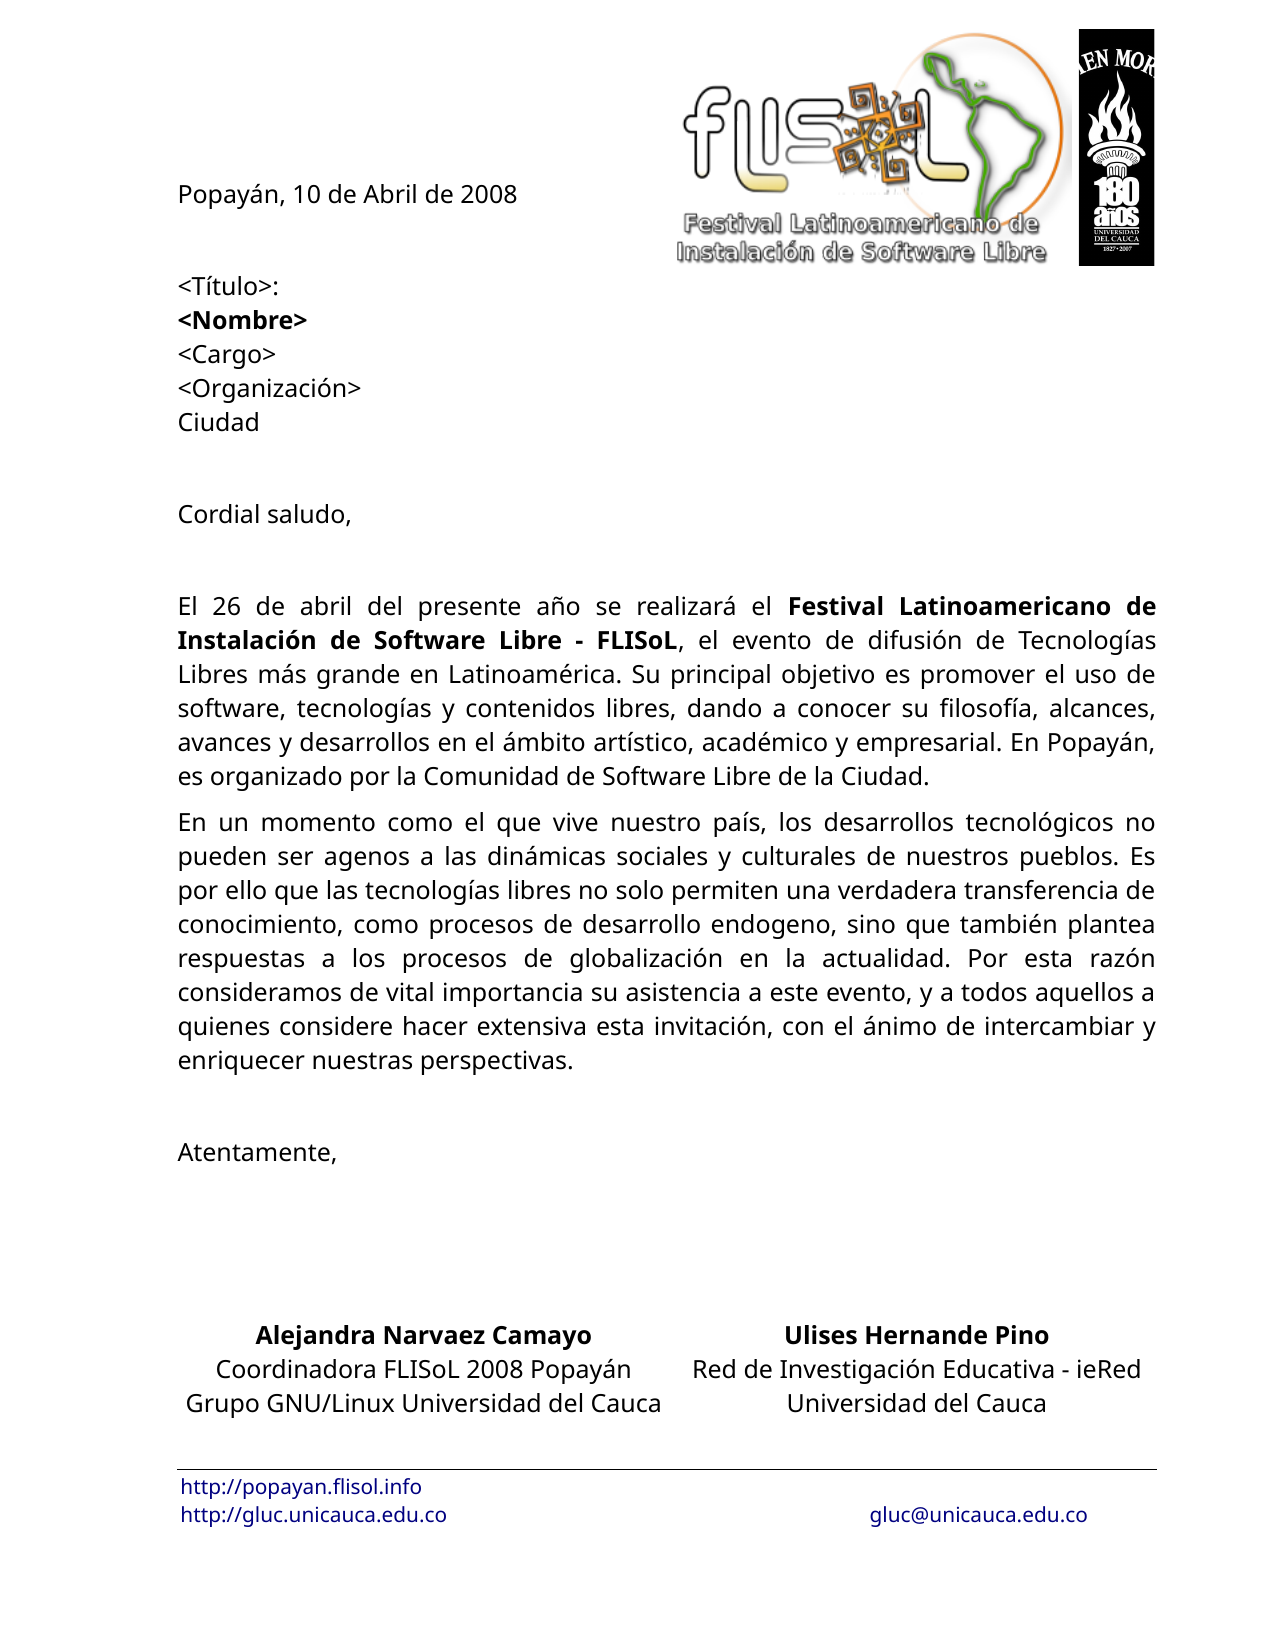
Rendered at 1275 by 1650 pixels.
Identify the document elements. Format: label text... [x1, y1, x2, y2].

text Popayán, 10 de Abril de 2008 [177, 177, 672, 211]
text El 26 de abril del presente año se realizará el Festival Latinoamericano de Instalación de Software Libre - FLISoL, el evento de difusión de Tecnologías Libres más grande en Latinoamérica. Su principal objetivo es promover el uso de software, tecnologías y contenidos libres, dando a conocer su filosofía, alcances, avances y desarrollos en el ámbito artístico, académico y empresarial. En Popayán, es organizado por la Comunidad de Software Libre de la Ciudad. [177, 588, 1157, 793]
text Atentamente, [177, 1135, 1157, 1169]
picture [1078, 29, 1155, 266]
text <Título>: <Nombre> <Cargo> <Organización> Ciudad [177, 269, 1157, 439]
text Cordial saludo, [177, 497, 1157, 531]
picture [672, 29, 1072, 266]
text Alejandra Narvaez Camayo Ulises Hernande Pino Coordinadora FLISoL 2008 Popayán Red de Investigación Educativa - ieRed Grupo GNU/Linux Universidad del Cauca Universidad del Cauca [177, 1318, 1157, 1420]
text En un momento como el que vive nuestro país, los desarrollos tecnológicos no pueden ser agenos a las dinámicas sociales y culturales de nuestros pueblos. Es por ello que las tecnologías libres no solo permiten una verdadera transferencia de conocimiento, como procesos de desarrollo endogeno, sino que también plantea respuestas a los procesos de globalización en la actualidad. Por esta razón consideramos de vital importancia su asistencia a este evento, y a todos aquellos a quienes considere hacer extensiva esta invitación, con el ánimo de intercambiar y enriquecer nuestras perspectivas. [177, 804, 1157, 1077]
